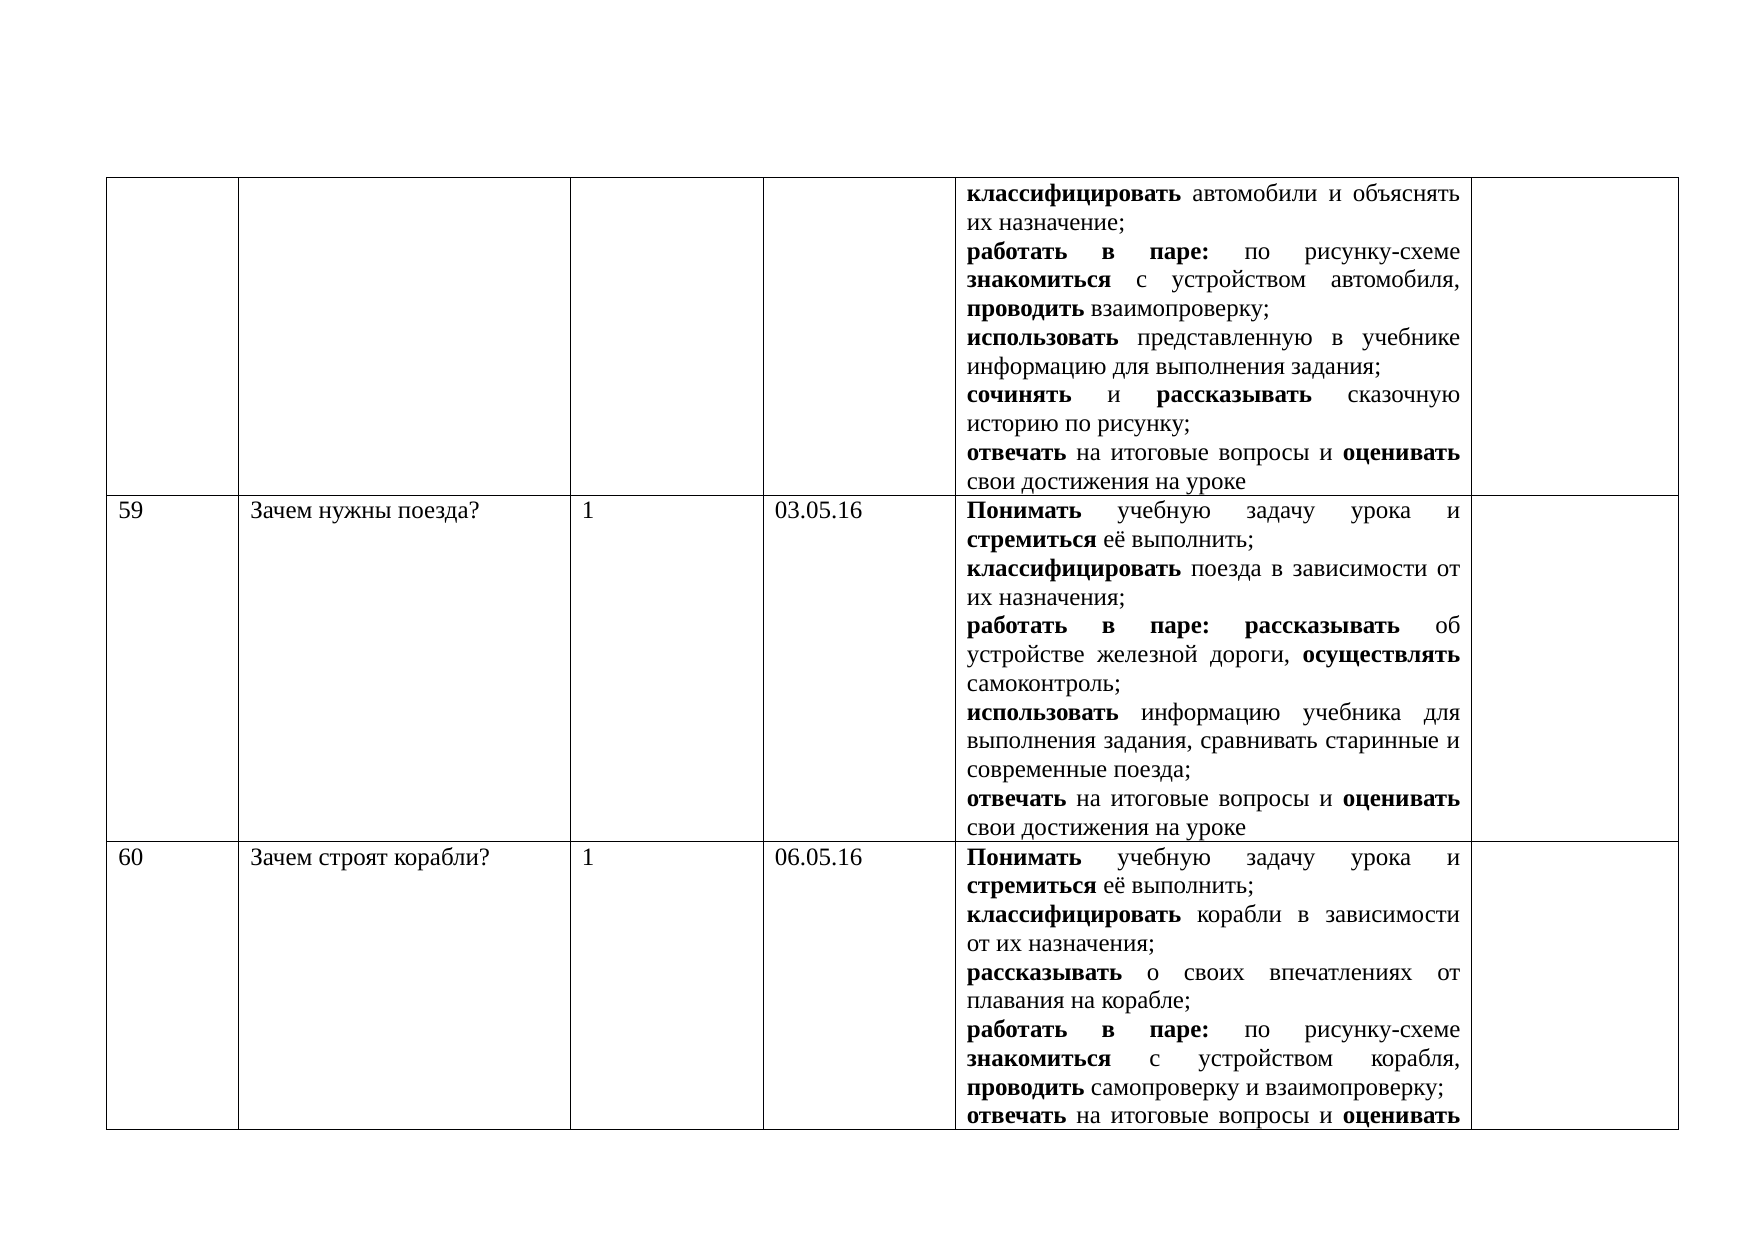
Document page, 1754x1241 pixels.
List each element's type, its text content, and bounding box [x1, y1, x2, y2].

table_cell [1472, 178, 1678, 494]
table_cell 1 [571, 842, 763, 1129]
table_cell 03.05.16 [764, 496, 955, 841]
table_cell Зачем строят корабли? [239, 842, 570, 1129]
table_cell [1472, 842, 1678, 1129]
table_cell 1 [571, 496, 763, 841]
table_cell [764, 178, 955, 494]
table_cell Зачем нужны поезда? [239, 496, 570, 841]
table_cell Зачем нужны автомобили? [239, 178, 570, 494]
table_cell [1472, 496, 1678, 841]
table_cell [571, 178, 763, 494]
table_cell [107, 178, 238, 494]
table_cell 59 [107, 496, 238, 841]
table_cell 06.05.16 [764, 842, 955, 1129]
table_cell 60 [107, 842, 238, 1129]
